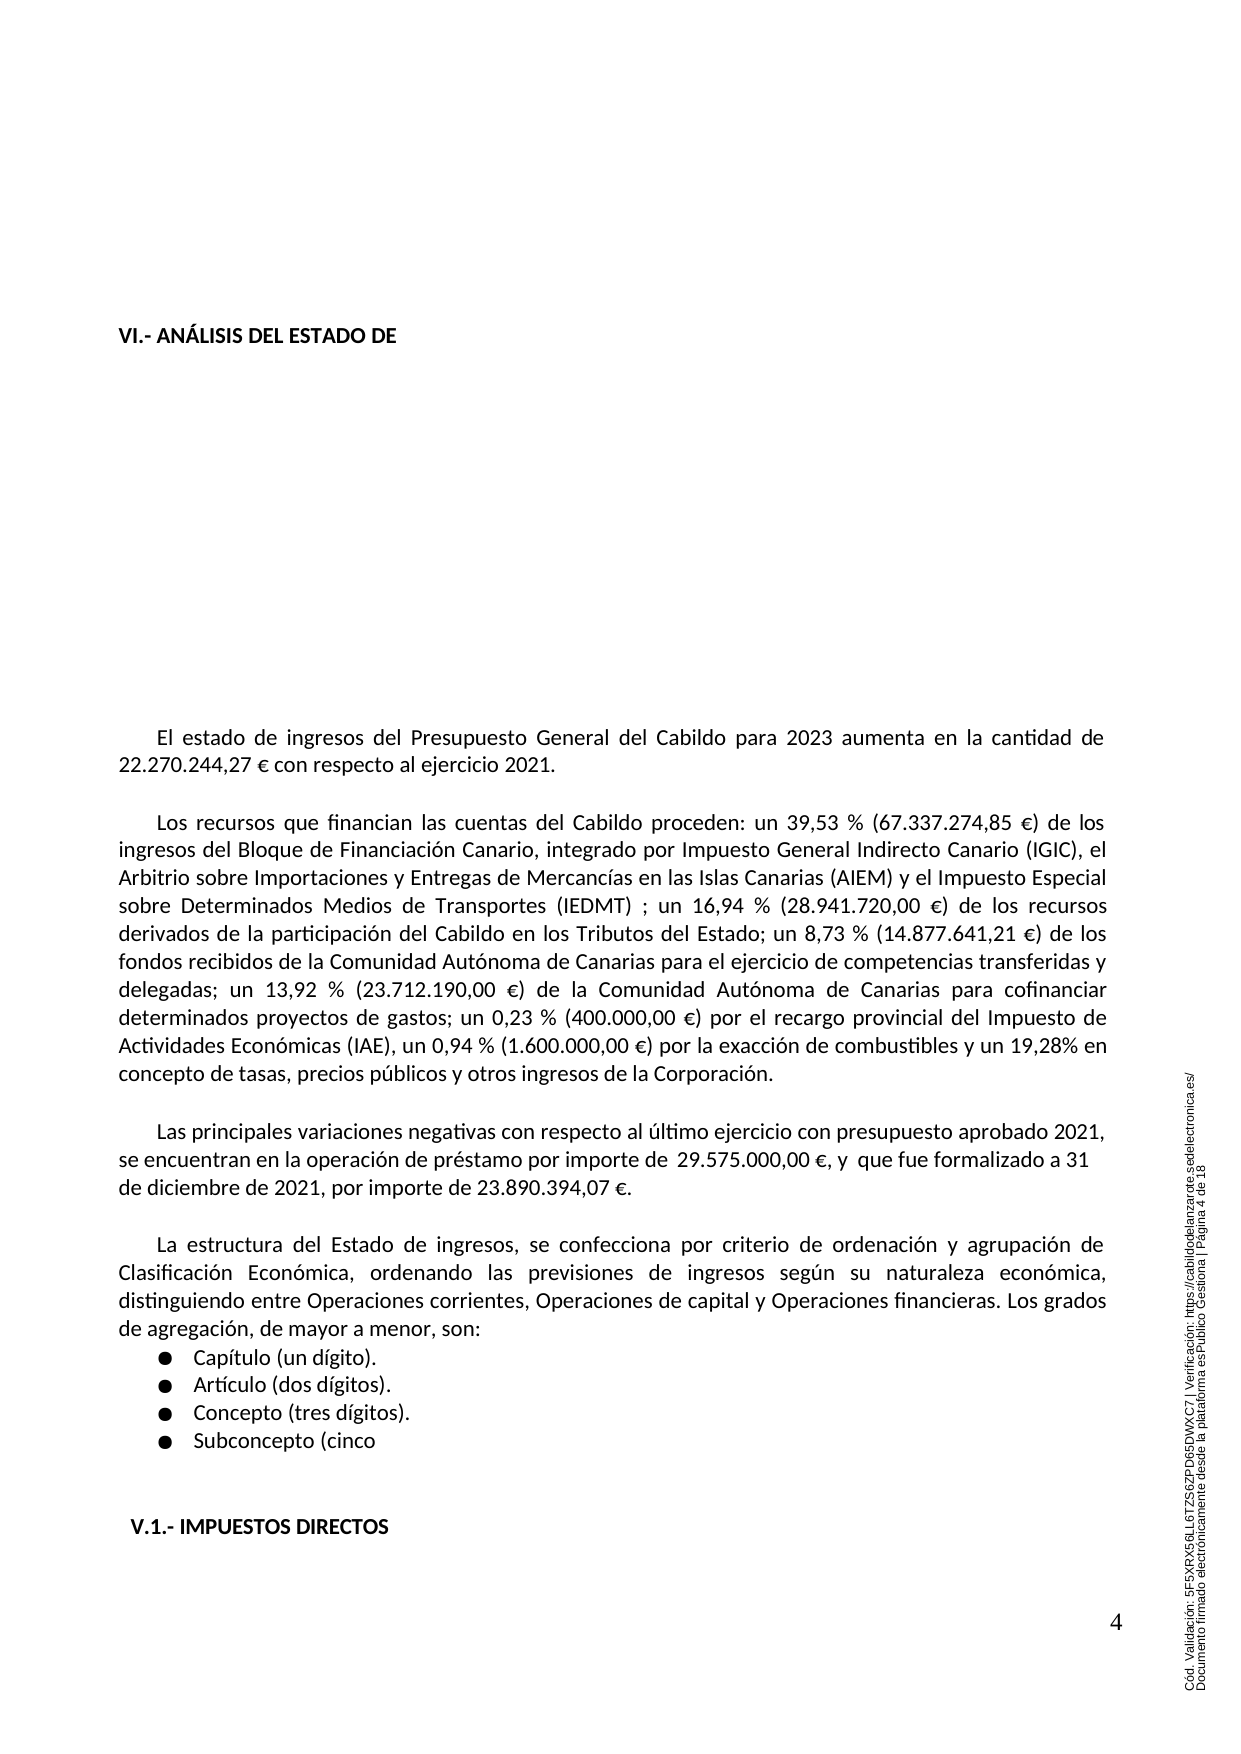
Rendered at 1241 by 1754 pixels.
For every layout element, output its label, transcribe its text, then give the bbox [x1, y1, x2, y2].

text Los recursos que financian las cuentas del Cabildo proceden: un 39,53 % (67.337.274,85 €) de los [157, 810, 1111, 835]
text 4 [1110, 1607, 1125, 1636]
text El estado de ingresos del Presupuesto General del Cabildo para 2023 aumenta en la cantidad de [157, 725, 1110, 750]
text Clasificación Económica, ordenando las previsiones de ingresos según su naturaleza económica, distinguiendo entre Operaciones corrientes, Operaciones de capital y Operaciones financieras. Los grados de agregación, de mayor a menor, son: [118, 1258, 1109, 1342]
text Capítulo (un dígito). [193, 1345, 456, 1370]
text Cód. Validación: 5F5XRX56LL6TZS6ZPD65DWXC7 | Verificación: https://cabildodelanzarote.sedelectronica.es/ Documento firmado electrónicamente desde la plataforma esPublico Gestiona | Página 4 de 18 [1183, 1074, 1208, 1694]
text Artículo (dos dígitos). Concepto (tres dígitos). Subconcepto (cinco dígitos). [193, 1370, 455, 1456]
text ingresos del Bloque de Financiación Canario, integrado por Impuesto General Indirecto Canario (IGIC), el Arbitrio sobre Importaciones y Entregas de Mercancías en las Islas Canarias (AIEM) y el Impuesto Especial sobre Determinados Medios de Transportes (IEDMT) ; un 16,94 % (28.941.720,00 €) de los recursos derivados de la participación del Cabildo en los Tributos del Estado; un 8,73 % (14.877.641,21 €) de los fondos recibidos de la Comunidad Autónoma de Canarias para el ejercicio de competencias transferidas y delegadas; un 13,92 % (23.712.190,00 €) de la Comunidad Autónoma de Canarias para cofinanciar determinados proyectos de gastos; un 0,23 % (400.000,00 €) por el recargo provincial del Impuesto de Actividades Económicas (IAE), un 0,94 % (1.600.000,00 €) por la exacción de combustibles y un 19,28% en concepto de tasas, precios públicos y otros ingresos de la Corporación. [118, 835, 1109, 1088]
text VI.- ANÁLISIS DEL ESTADO DE INGRESOS [118, 323, 497, 350]
text ● [156, 1371, 176, 1399]
text Las principales variaciones negativas con respecto al último ejercicio con presupuesto aprobado 2021, [157, 1119, 1112, 1145]
text ● [156, 1399, 176, 1427]
text La estructura del Estado de ingresos, se confecciona por criterio de ordenación y agrupación de [157, 1233, 1111, 1258]
text V.1.- IMPUESTOS DIRECTOS [130, 1514, 389, 1539]
text se encuentran en la operación de préstamo por importe de 29.575.000,00 €, y que fue formalizado a 31 de diciembre de 2021, por importe de 23.890.394,07 €. [118, 1145, 1111, 1201]
text 22.270.244,27 € con respecto al ejercicio 2021. [118, 750, 1110, 778]
text ● [156, 1427, 176, 1455]
text ● [156, 1344, 176, 1371]
